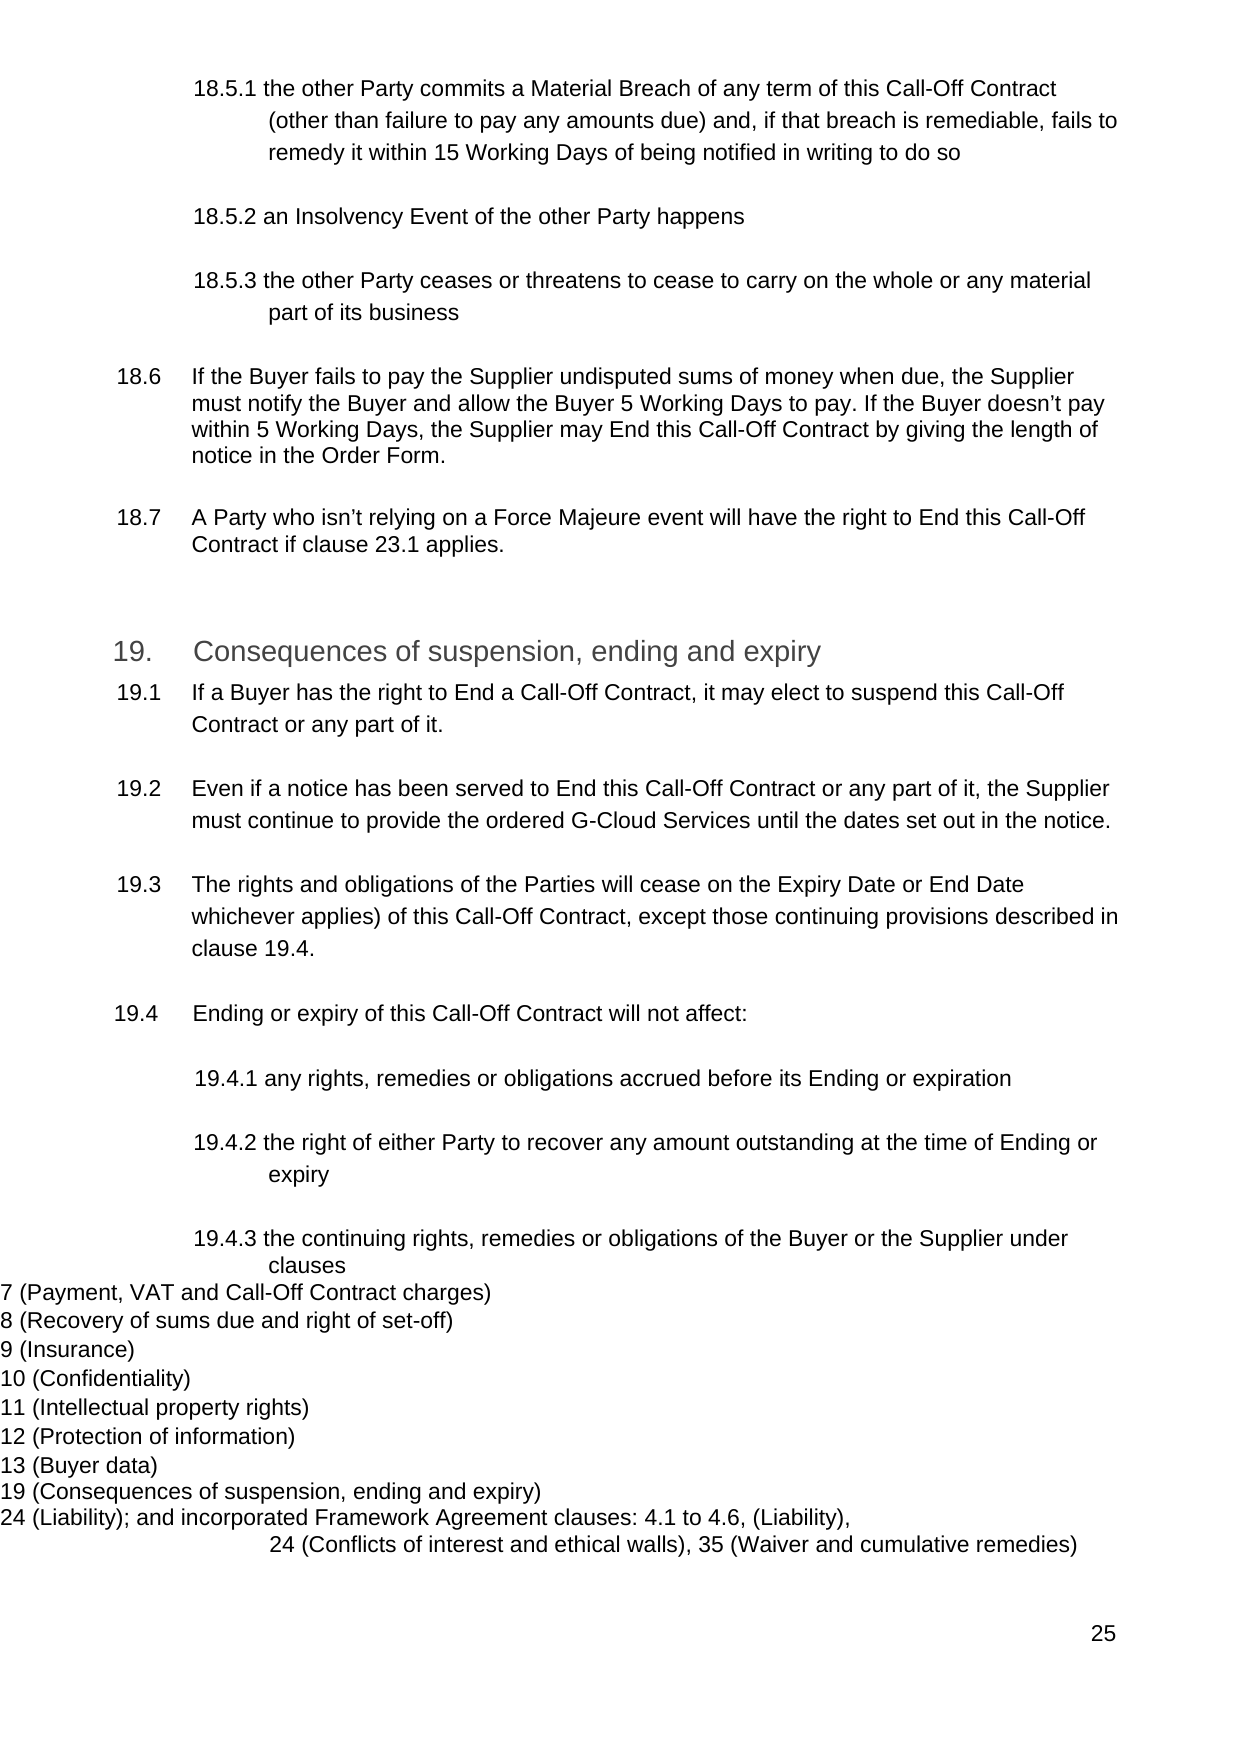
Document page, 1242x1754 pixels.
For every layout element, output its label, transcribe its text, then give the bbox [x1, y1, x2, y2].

text 19.4.1 any rights, remedies or obligations accrued before its Ending or expiration [194, 1065, 1121, 1091]
subtitle 19. Consequences of suspension, ending and expiry [0, 634, 1122, 668]
list 24 (Liability); and incorporated Framework Agreement clauses: 4.1 to 4.6, (Liability), [0, 1504, 1121, 1531]
text 19.4 Ending or expiry of this Call-Off Contract will not affect: [0, 999, 1122, 1027]
list 7 (Payment, VAT and Call-Off Contract charges) [0, 1279, 1121, 1305]
text 19.2 Even if a notice has been served to End this Call-Off Contract or any part of it, the Supplier must continue to provide the ordered G-Cloud Services until the dates set out in the notice. [116, 775, 1121, 833]
list 8 (Recovery of sums due and right of set-off) [0, 1307, 1121, 1334]
text 18.5.2 an Insolvency Event of the other Party happens [161, 203, 1121, 229]
list 12 (Protection of information) [0, 1423, 1121, 1449]
text 19.4.2 the right of either Party to recover any amount outstanding at the time of Ending or expiry [193, 1129, 1121, 1187]
text 18.5.3 the other Party ceases or threatens to cease to carry on the whole or any material part of its business [193, 267, 1121, 325]
text 19.4.3 the continuing rights, remedies or obligations of the Buyer or the Supplier under clauses [193, 1225, 1121, 1278]
text 18.5.1 the other Party commits a Material Breach of any term of this Call-Off Contract (other than failure to pay any amounts due) and, if that breach is remediable, fails to remedy it within 15 Working Days of being notified in writing to do so [193, 75, 1121, 165]
text 19.1 If a Buyer has the right to End a Call-Off Contract, it may elect to suspend this Call-Off Contract or any part of it. [116, 679, 1121, 737]
text 24 (Conflicts of interest and ethical walls), 35 (Waiver and cumulative remedies) [269, 1531, 1121, 1557]
text 18.7 A Party who isn’t relying on a Force Majeure event will have the right to End this Call-Off Contract if clause 23.1 applies. [116, 504, 1121, 557]
list 19 (Consequences of suspension, ending and expiry) [0, 1478, 1121, 1504]
list 10 (Confidentiality) [0, 1365, 1121, 1392]
text 19.3 The rights and obligations of the Parties will cease on the Expiry Date or End Date whichever applies) of this Call-Off Contract, except those continuing provisions described in clause 19.4. [116, 871, 1121, 961]
text 18.6 If the Buyer fails to pay the Supplier undisputed sums of money when due, the Supplier must notify the Buyer and allow the Buyer 5 Working Days to pay. If the Buyer doesn’t pay within 5 Working Days, the Supplier may End this Call-Off Contract by giving the length of notice in the Order Form. [116, 363, 1121, 468]
list 13 (Buyer data) [0, 1452, 1121, 1478]
list 11 (Intellectual property rights) [0, 1394, 1121, 1420]
list 9 (Insurance) [0, 1336, 1121, 1363]
